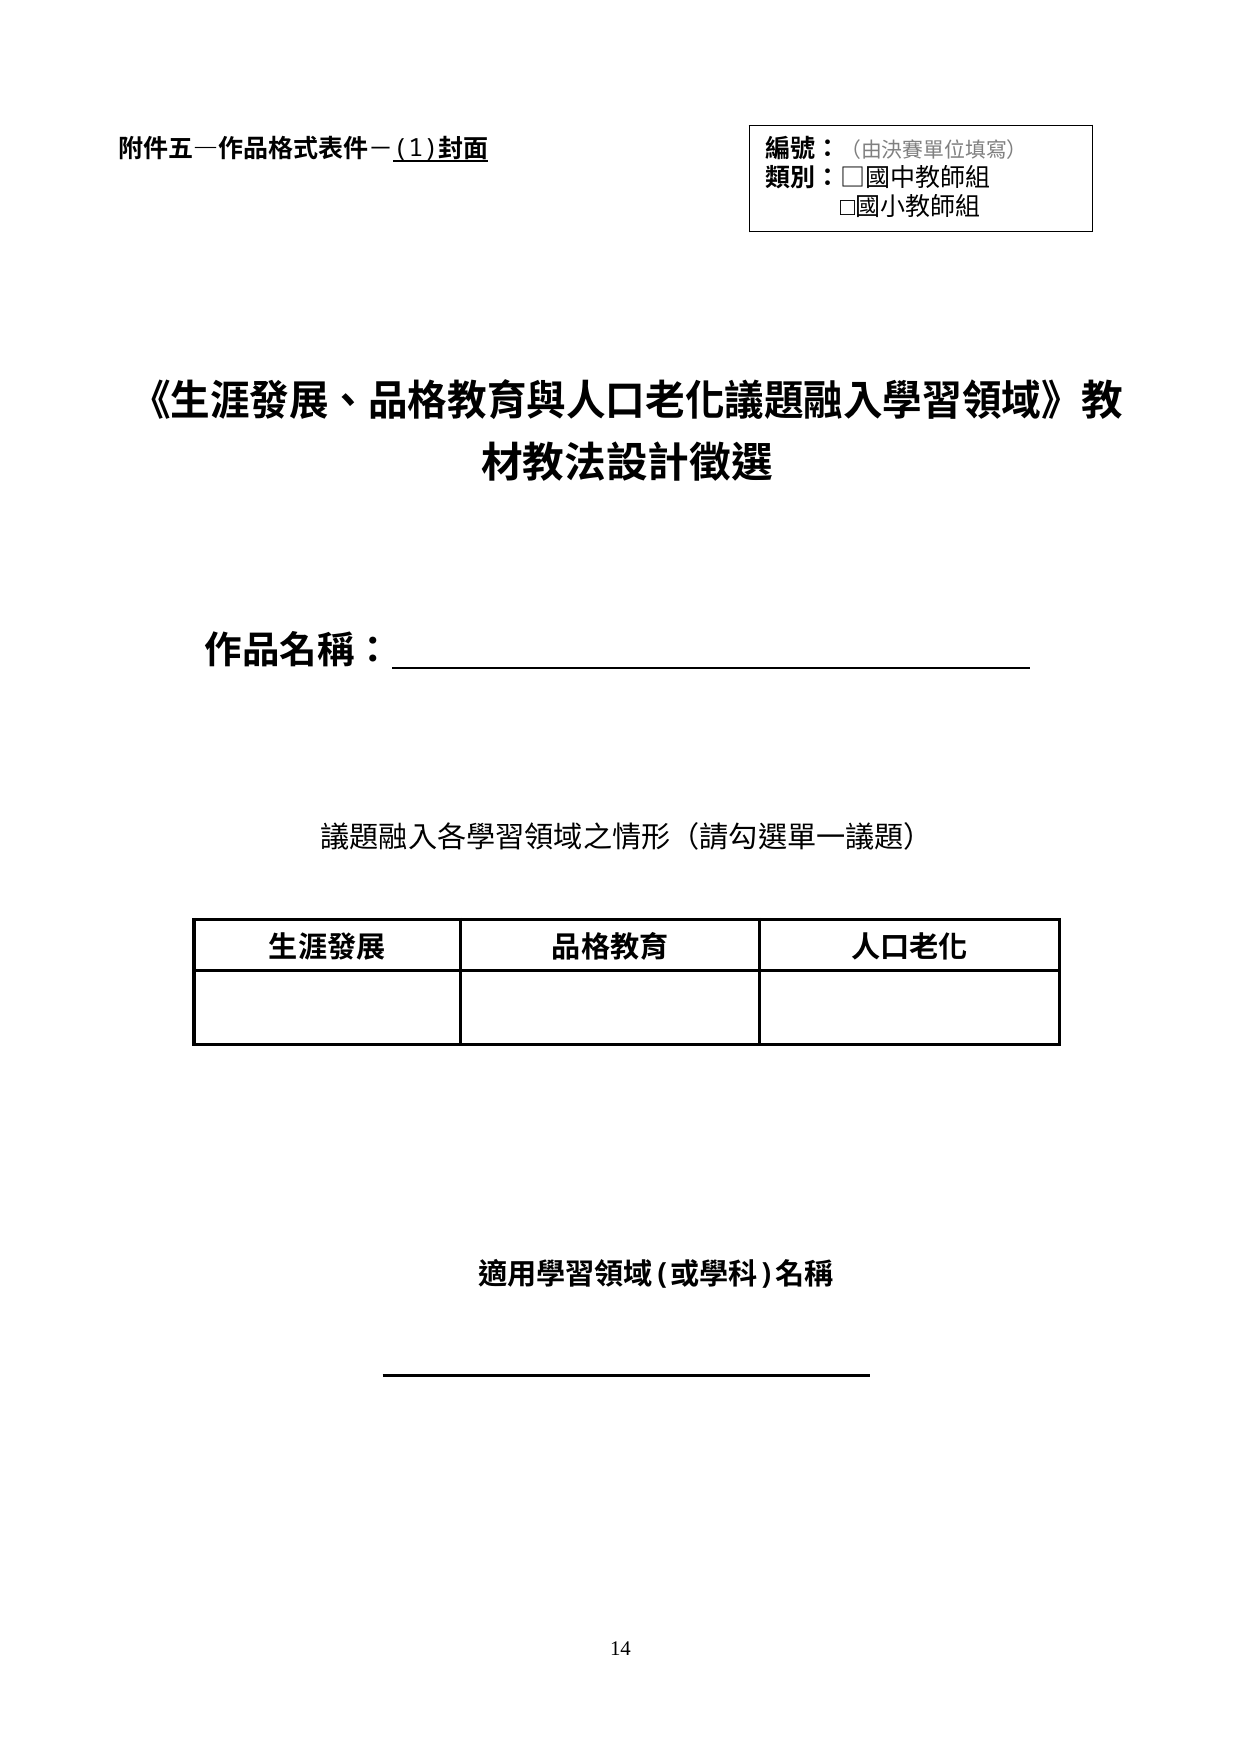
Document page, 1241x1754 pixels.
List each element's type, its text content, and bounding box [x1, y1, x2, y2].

table_header 生涯發展 [196, 921, 459, 968]
table_header [383, 1293, 870, 1374]
text □國小教師組 [840, 192, 1077, 221]
table_header 品格教育 [462, 921, 758, 968]
table_cell [196, 972, 459, 1043]
table_header 人口老化 [761, 921, 1058, 968]
table_cell [761, 972, 1058, 1043]
text 類別：□國中教師組 [765, 163, 1077, 192]
table_header 《生涯發展、品格教育與人口老化議題融入學習領域》教材教法設計徵選 作品名稱： 議題融入各學習領域之情形（請勾選單一議題） 適用學習領域(或學科)名稱 [118, 168, 1135, 1605]
text 編號：（由決賽單位填寫） [765, 134, 1077, 163]
table_cell [462, 972, 758, 1043]
text 附件五—作品格式表件－(1)封面 [118, 105, 1122, 232]
